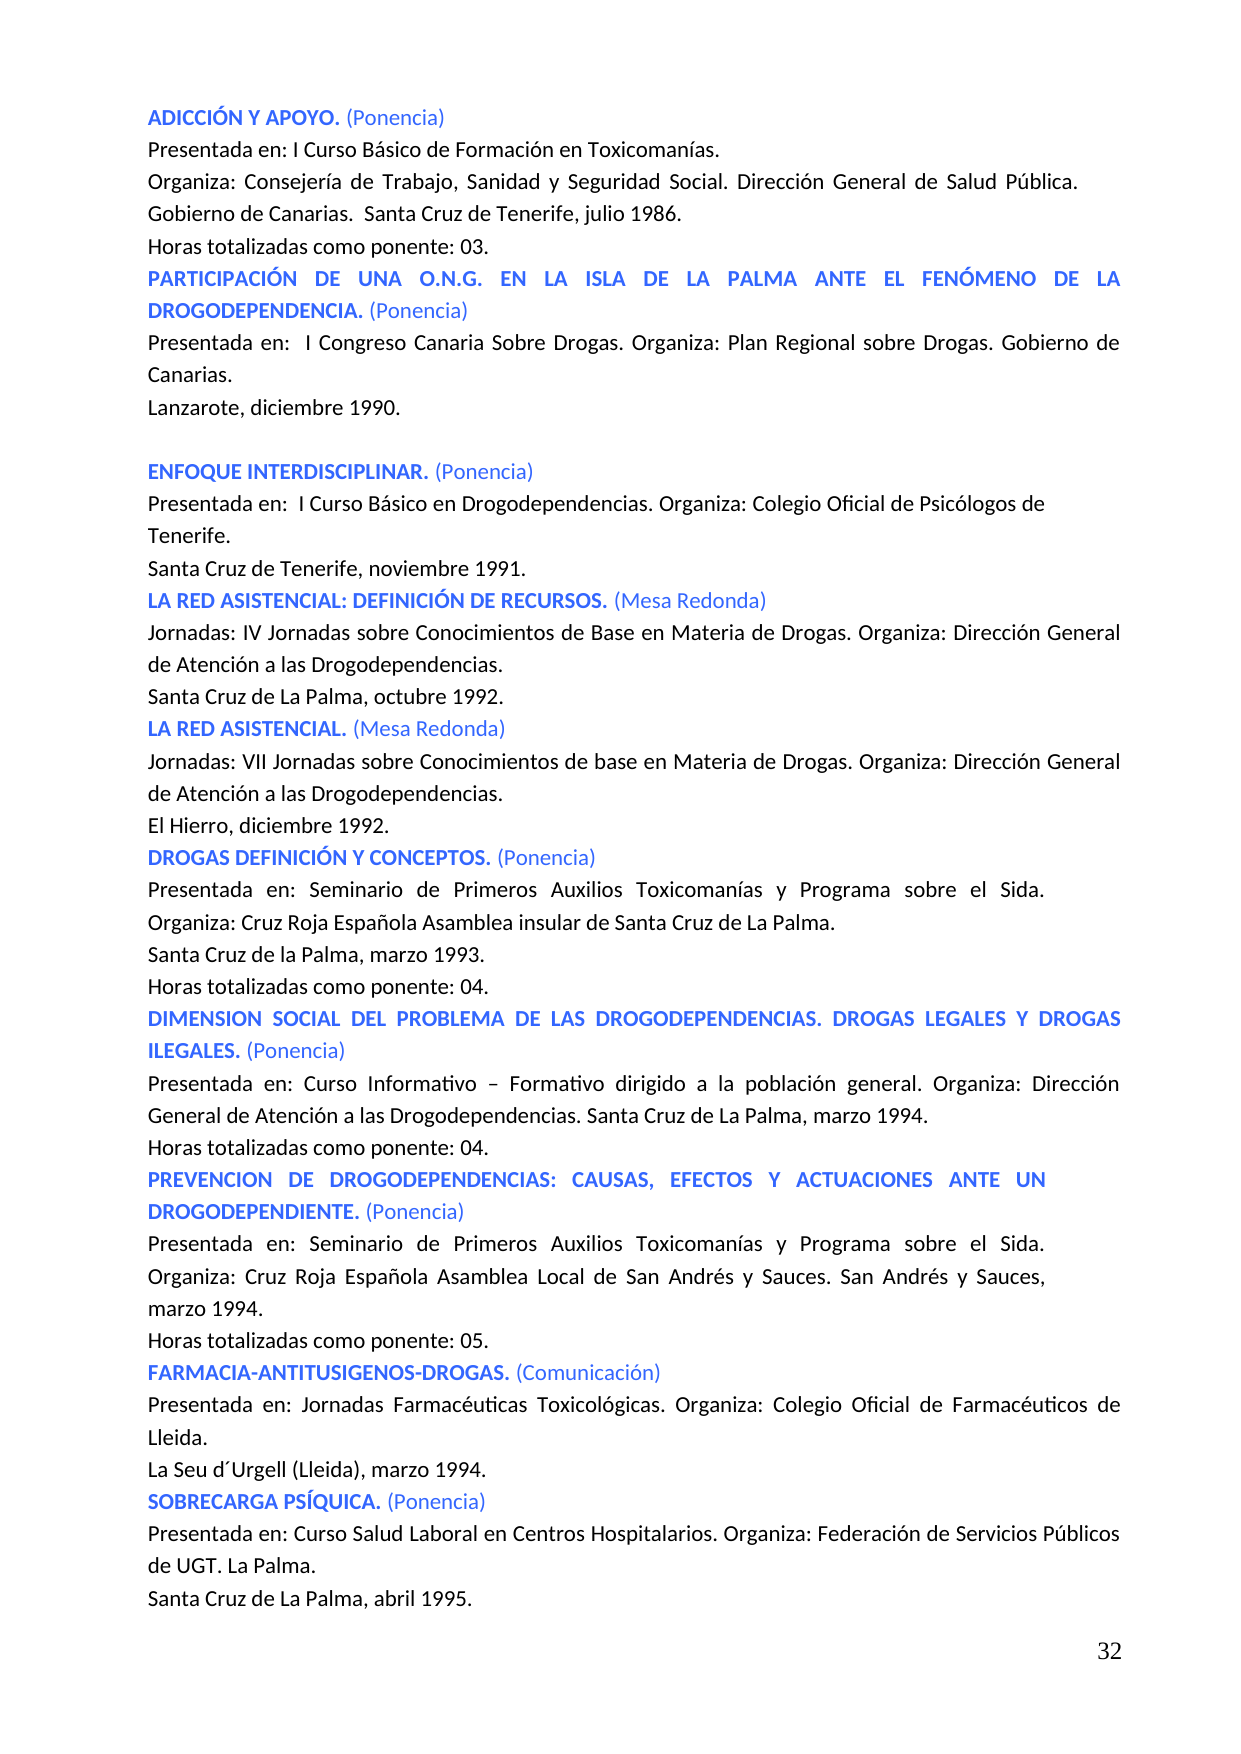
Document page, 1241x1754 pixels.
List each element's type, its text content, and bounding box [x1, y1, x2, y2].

text DIMENSION SOCIAL DEL PROBLEMA DE LAS DROGODEPENDENCIAS. DROGAS LEGALES Y DROGAS ILEGALES. (Ponencia) [148, 1004, 1122, 1064]
text FARMACIA-ANTITUSIGENOS-DROGAS. (Comunicación) [148, 1358, 1122, 1386]
text PARTICIPACIÓN DE UNA O.N.G. EN LA ISLA DE LA PALMA ANTE EL FENÓMENO DE LA DROGODEPENDENCIA. (Ponencia) [148, 264, 1122, 324]
text ENFOQUE INTERDISCIPLINAR. (Ponencia) [148, 457, 1047, 485]
text Jornadas: IV Jornadas sobre Conocimientos de Base en Materia de Drogas. Organiza: Dirección General de Atención a las Drogodependencias. [148, 618, 1122, 678]
text Presentada en: Seminario de Primeros Auxilios Toxicomanías y Programa sobre el Sida. Organiza: Cruz Roja Española Asamblea Local de San Andrés y Sauces. San Andrés y Sauces, marzo 1994. [148, 1229, 1047, 1322]
text Jornadas: VII Jornadas sobre Conocimientos de base en Materia de Drogas. Organiza: Dirección General de Atención a las Drogodependencias. [148, 747, 1122, 807]
text Santa Cruz de la Palma, marzo 1993. [148, 940, 1047, 968]
text Organiza: Consejería de Trabajo, Sanidad y Seguridad Social. Dirección General de Salud Pública. Gobierno de Canarias. Santa Cruz de Tenerife, julio 1986. [148, 167, 1081, 228]
text Horas totalizadas como ponente: 04. [148, 1133, 1122, 1161]
text Presentada en: Curso Informativo – Formativo dirigido a la población general. Organiza: Dirección General de Atención a las Drogodependencias. Santa Cruz de La Palma, marzo 1994. [148, 1069, 1122, 1129]
text Presentada en: I Curso Básico de Formación en Toxicomanías. [148, 135, 1047, 163]
text Horas totalizadas como ponente: 03. [148, 232, 1122, 260]
text Lanzarote, diciembre 1990. [148, 393, 1047, 421]
text LA RED ASISTENCIAL: DEFINICIÓN DE RECURSOS. (Mesa Redonda) [148, 586, 1122, 614]
text SOBRECARGA PSÍQUICA. (Ponencia) [148, 1487, 1122, 1515]
text Santa Cruz de La Palma, octubre 1992. [148, 682, 1122, 710]
text Santa Cruz de La Palma, abril 1995. [148, 1584, 1122, 1612]
text Presentada en: Jornadas Farmacéuticas Toxicológicas. Organiza: Colegio Oficial de Farmacéuticos de Lleida. [148, 1391, 1122, 1451]
text La Seu d´Urgell (Lleida), marzo 1994. [148, 1455, 1122, 1483]
text Presentada en: I Congreso Canaria Sobre Drogas. Organiza: Plan Regional sobre Drogas. Gobierno de Canarias. [148, 328, 1122, 388]
text Horas totalizadas como ponente: 04. [148, 972, 1122, 1000]
text Presentada en: Seminario de Primeros Auxilios Toxicomanías y Programa sobre el Sida. Organiza: Cruz Roja Española Asamblea insular de Santa Cruz de La Palma. [148, 876, 1047, 936]
text Presentada en: Curso Salud Laboral en Centros Hospitalarios. Organiza: Federación de Servicios Públicos de UGT. La Palma. [148, 1519, 1122, 1579]
text DROGAS DEFINICIÓN Y CONCEPTOS. (Ponencia) [148, 843, 1047, 871]
text LA RED ASISTENCIAL. (Mesa Redonda) [148, 714, 1122, 743]
text El Hierro, diciembre 1992. [148, 811, 1122, 839]
text Santa Cruz de Tenerife, noviembre 1991. [148, 554, 1047, 582]
text PREVENCION DE DROGODEPENDENCIAS: CAUSAS, EFECTOS Y ACTUACIONES ANTE UN DROGODEPENDIENTE. (Ponencia) [148, 1165, 1047, 1225]
text ADICCIÓN Y APOYO. (Ponencia) [148, 103, 1047, 131]
text Horas totalizadas como ponente: 05. [148, 1326, 1122, 1354]
text Presentada en: I Curso Básico en Drogodependencias. Organiza: Colegio Oficial de Psicólogos de Tenerife. [148, 489, 1047, 549]
